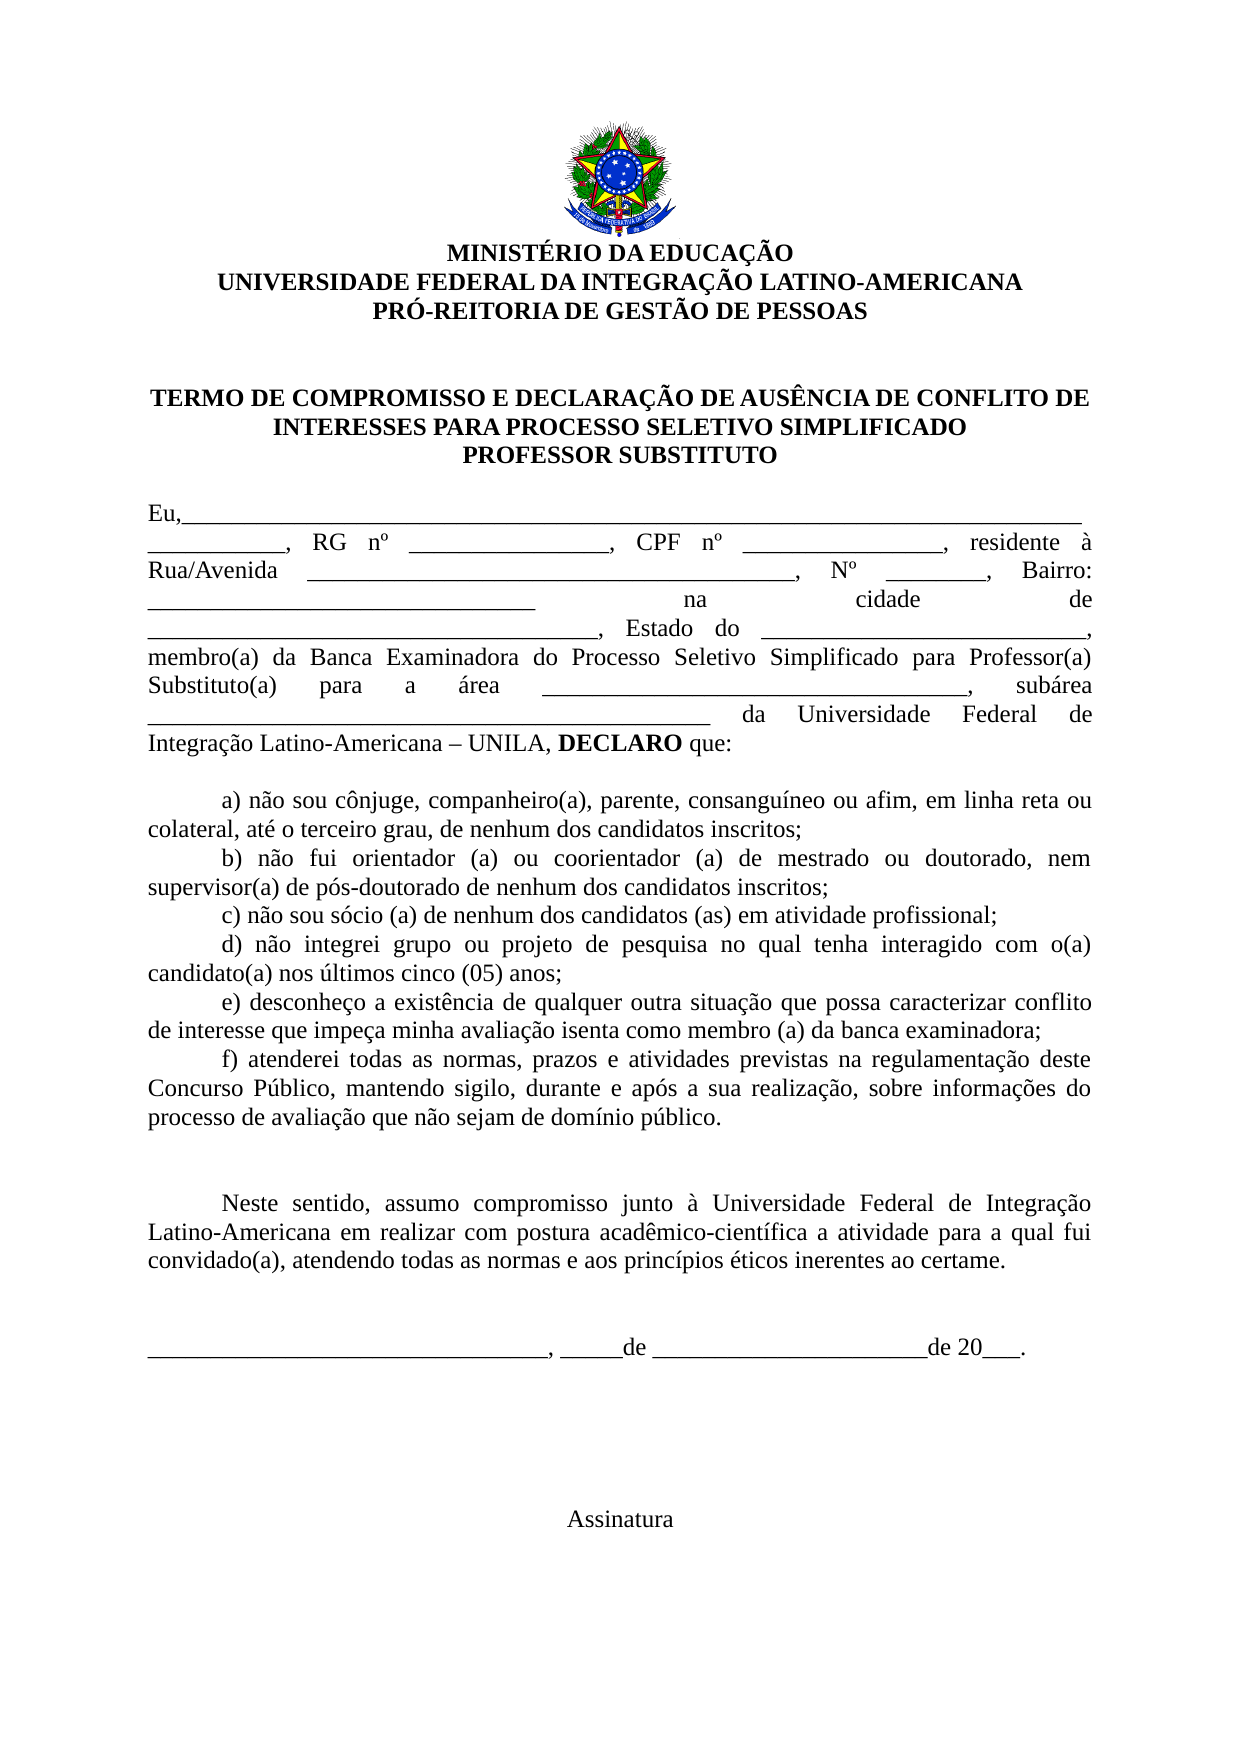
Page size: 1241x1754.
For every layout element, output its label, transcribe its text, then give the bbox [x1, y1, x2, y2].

text Assinatura [148, 1504, 1093, 1533]
text PROFESSOR SUBSTITUTO [148, 440, 1093, 469]
text b) não fui orientador (a) ou coorientador (a) de mestrado ou doutorado, nem supervisor(a) de pós-doutorado de nenhum dos candidatos inscritos; [148, 843, 1093, 900]
text Neste sentido, assumo compromisso junto à Universidade Federal de Integração Latino-Americana em realizar com postura acadêmico-científica a atividade para a qual fui convidado(a), atendendo todas as normas e aos princípios éticos inerentes ao certame. [148, 1188, 1093, 1274]
text e) desconheço a existência de qualquer outra situação que possa caracterizar conflito de interesse que impeça minha avaliação isenta como membro (a) da banca examinadora; [148, 987, 1093, 1044]
text f) atenderei todas as normas, prazos e atividades previstas na regulamentação deste Concurso Público, mantendo sigilo, durante e após a sua realização, sobre informações do processo de avaliação que não sejam de domínio público. [148, 1044, 1093, 1130]
text d) não integrei grupo ou projeto de pesquisa no qual tenha interagido com o(a) candidato(a) nos últimos cinco (05) anos; [148, 929, 1093, 987]
text a) não sou cônjuge, companheiro(a), parente, consanguíneo ou afim, em linha reta ou colateral, até o terceiro grau, de nenhum dos candidatos inscritos; [148, 785, 1093, 843]
text c) não sou sócio (a) de nenhum dos candidatos (as) em atividade profissional; [148, 900, 1093, 929]
text Eu,___________________________________________________________________________________, RG nº ________________, CPF nº ________________, residente à Rua/Avenida _______________________________________, Nº ________, Bairro: _______________________________ na cidade de ____________________________________, Estado do __________________________, membro(a) da Banca Examinadora do Processo Seletivo Simplificado para Professor(a) Substituto(a) para a área __________________________________, subárea _____________________________________________ da Universidade Federal de Integração Latino-Americana – UNILA, DECLARO que: [148, 498, 1093, 757]
text ________________________________, _____de ______________________de 20___. [148, 1332, 1093, 1360]
text TERMO DE COMPROMISSO E DECLARAÇÃO DE AUSÊNCIA DE CONFLITO DE INTERESSES PARA PROCESSO SELETIVO SIMPLIFICADO [148, 383, 1093, 440]
